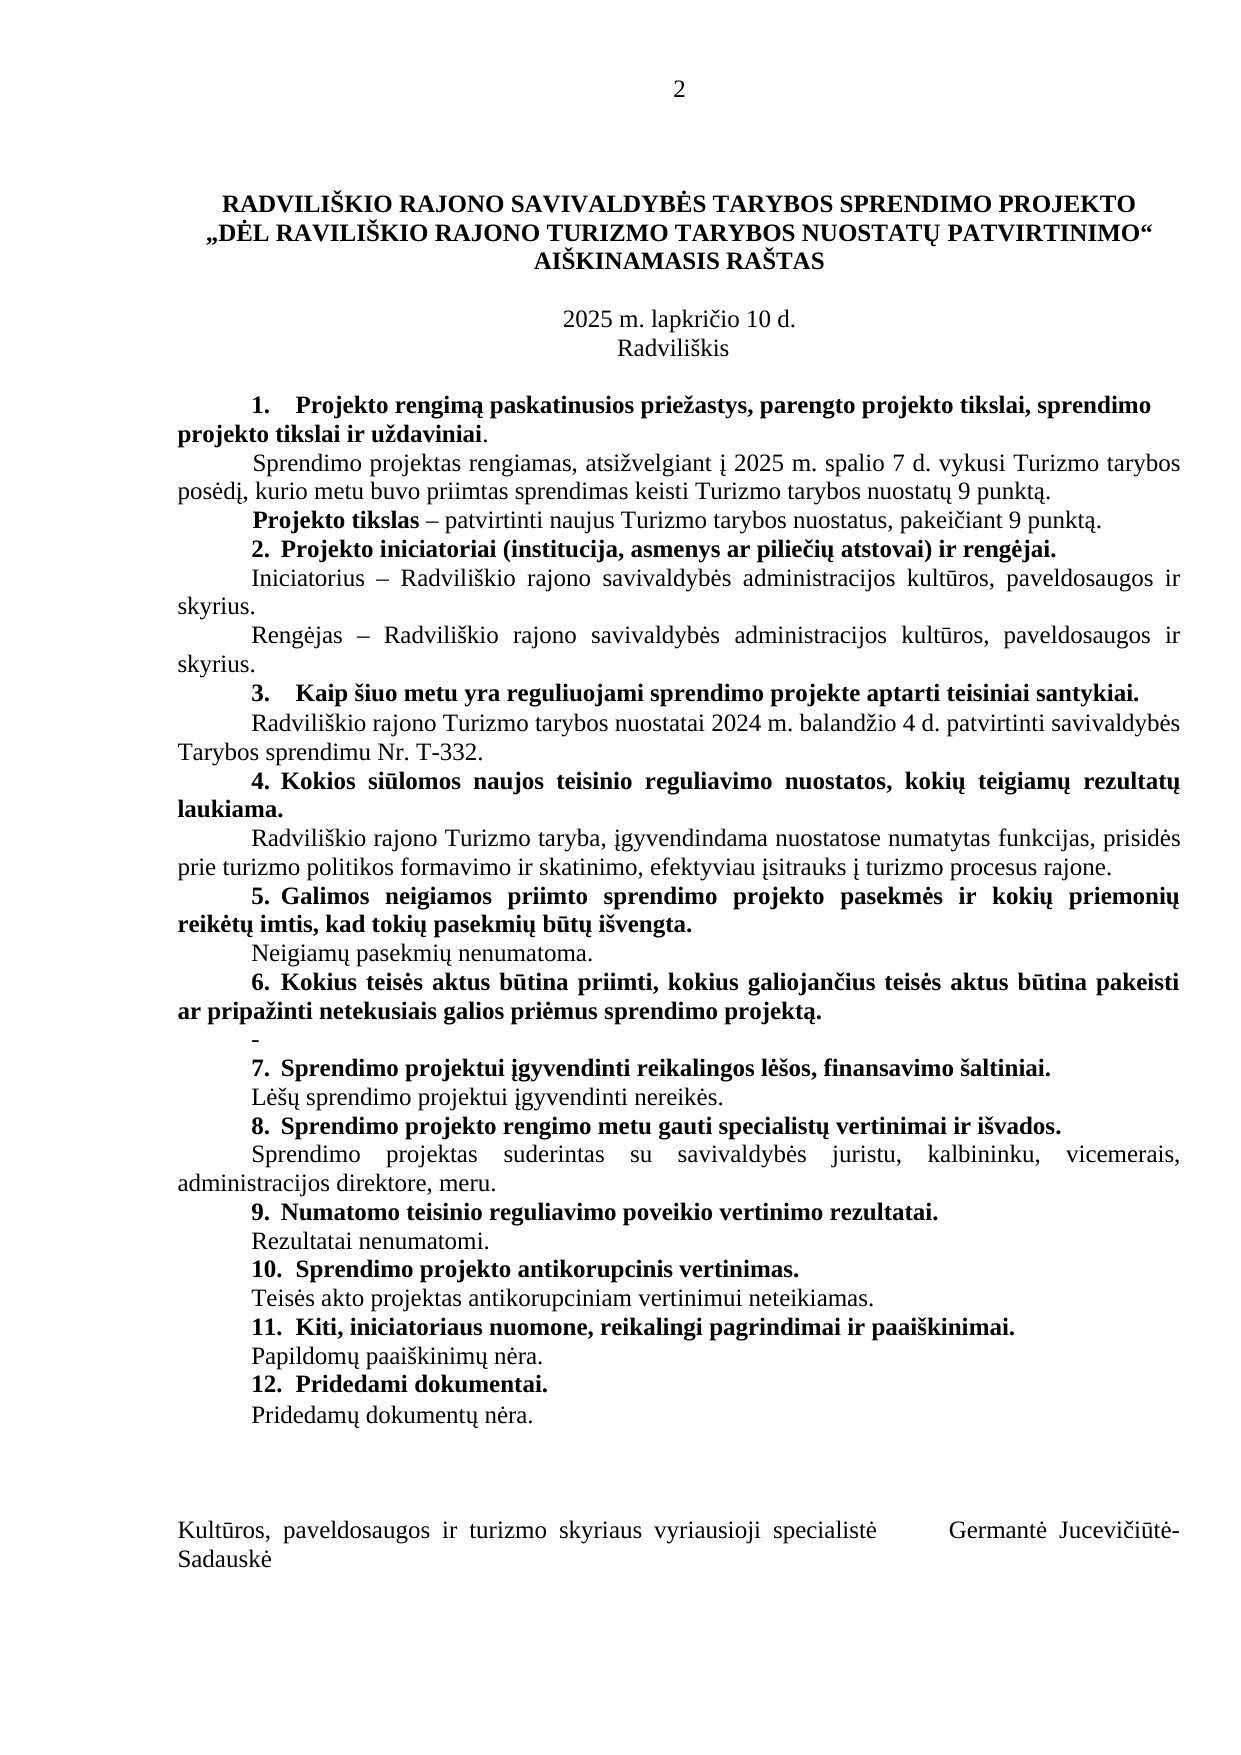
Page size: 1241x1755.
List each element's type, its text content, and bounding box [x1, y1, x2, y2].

text RADVILIŠKIO RAJONO SAVIVALDYBĖS TARYBOS SPRENDIMO PROJEKTO [177, 189, 1181, 218]
text Radviliškio rajono Turizmo tarybos nuostatai 2024 m. balandžio 4 d. patvirtinti savivaldybės Tarybos sprendimu Nr. T-332. [177, 708, 1181, 766]
text Iniciatorius – Radviliškio rajono savivaldybės administracijos kultūros, paveldosaugos ir skyrius. [177, 563, 1181, 620]
text Pridedamų dokumentų nėra. [177, 1400, 1181, 1429]
text 9. Numatomo teisinio reguliavimo poveikio vertinimo rezultatai. [177, 1197, 1181, 1226]
text Radviliškio rajono Turizmo taryba, įgyvendindama nuostatose numatytas funkcijas, prisidės prie turizmo politikos formavimo ir skatinimo, efektyviau įsitrauks į turizmo procesus rajone. [177, 823, 1181, 881]
text Rengėjas – Radviliškio rajono savivaldybės administracijos kultūros, paveldosaugos ir skyrius. [177, 620, 1181, 678]
text 1. Projekto rengimą paskatinusios priežastys, parengto projekto tikslai, sprendimo projekto tikslai ir uždaviniai. [177, 390, 1181, 448]
text Radviliškis [165, 333, 1181, 361]
text Teisės akto projektas antikorupciniam vertinimui neteikiamas. [177, 1283, 1181, 1312]
text Papildomų paaiškinimų nėra. [177, 1341, 1181, 1369]
text 5. Galimos neigiamos priimto sprendimo projekto pasekmės ir kokių priemonių reikėtų imtis, kad tokių pasekmių būtų išvengta. [177, 881, 1181, 938]
text „DĖL RAVILIŠKIO RAJONO TURIZMO TARYBOS NUOSTATŲ PATVIRTINIMO“ [177, 218, 1181, 246]
text - [177, 1024, 1181, 1053]
text 6. Kokius teisės aktus būtina priimti, kokius galiojančius teisės aktus būtina pakeisti ar pripažinti netekusiais galios priėmus sprendimo projektą. [177, 967, 1181, 1024]
text 4. Kokios siūlomos naujos teisinio reguliavimo nuostatos, kokių teigiamų rezultatų laukiama. [177, 766, 1181, 823]
text 12. Pridedami dokumentai. [177, 1369, 1181, 1398]
text Neigiamų pasekmių nenumatoma. [177, 938, 1181, 967]
text 7. Sprendimo projektui įgyvendinti reikalingos lėšos, finansavimo šaltiniai. [177, 1053, 1181, 1082]
text AIŠKINAMASIS RAŠTAS [177, 246, 1181, 275]
text 11. Kiti, iniciatoriaus nuomone, reikalingi pagrindimai ir paaiškinimai. [177, 1312, 1181, 1341]
text 8. Sprendimo projekto rengimo metu gauti specialistų vertinimai ir išvados. [177, 1111, 1181, 1139]
text Rezultatai nenumatomi. [177, 1226, 1181, 1254]
text Sprendimo projektas rengiamas, atsižvelgiant į 2025 m. spalio 7 d. vykusi Turizmo tarybos posėdį, kurio metu buvo priimtas sprendimas keisti Turizmo tarybos nuostatų 9 punktą. [177, 448, 1181, 505]
text Sprendimo projektas suderintas su savivaldybės juristu, kalbininku, vicemerais, administracijos direktore, meru. [177, 1139, 1181, 1197]
text Projekto tikslas – patvirtinti naujus Turizmo tarybos nuostatus, pakeičiant 9 punktą. [177, 505, 1181, 534]
text 2025 m. lapkričio 10 d. [177, 304, 1181, 333]
text Kultūros, paveldosaugos ir turizmo skyriaus vyriausioji specialistė Germantė Jucevičiūtė-Sadauskė [177, 1515, 1181, 1573]
text Lėšų sprendimo projektui įgyvendinti nereikės. [177, 1082, 1181, 1111]
text 3. Kaip šiuo metu yra reguliuojami sprendimo projekte aptarti teisiniai santykiai. [251, 678, 1181, 706]
text 2. Projekto iniciatoriai (institucija, asmenys ar piliečių atstovai) ir rengėjai. [177, 534, 1181, 563]
text 10. Sprendimo projekto antikorupcinis vertinimas. [177, 1254, 1181, 1283]
